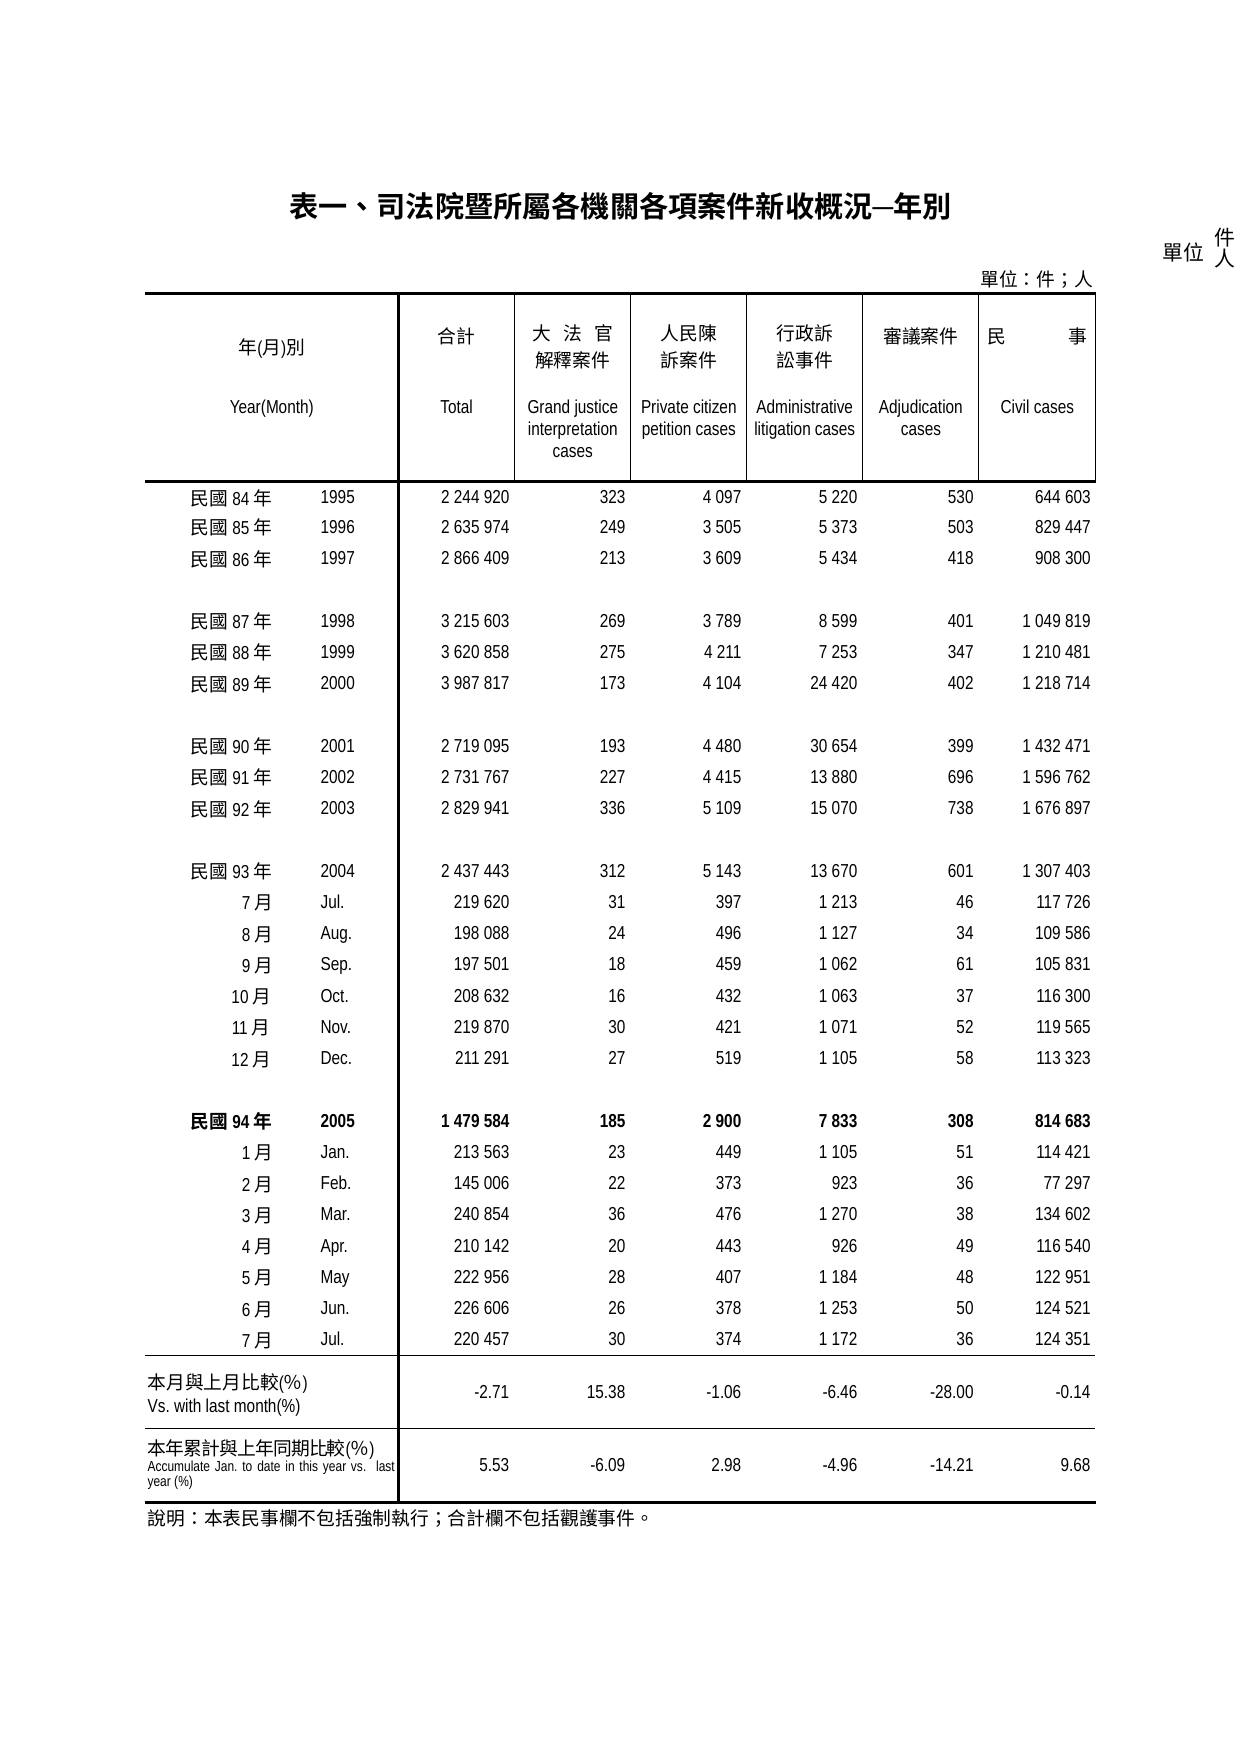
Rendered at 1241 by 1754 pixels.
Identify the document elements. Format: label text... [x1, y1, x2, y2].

table_cell 2001 [318, 730, 397, 761]
table_cell -0.14 [979, 1355, 1096, 1428]
table_cell [400, 699, 514, 730]
table_cell 1 105 [747, 1136, 863, 1167]
table_cell 193 [515, 730, 631, 761]
table_cell [631, 699, 747, 730]
table_cell 民國 85年 [145, 511, 317, 542]
table_cell 198 088 [400, 917, 514, 948]
table_cell 民國 92年 [145, 792, 317, 823]
table_cell [400, 574, 514, 605]
table_cell [145, 1074, 317, 1105]
table_cell 923 [747, 1167, 863, 1198]
table_cell [979, 824, 1096, 855]
table_cell 民國 87年 [145, 605, 317, 636]
table_cell 119 565 [979, 1011, 1096, 1042]
table_cell 407 [631, 1261, 747, 1292]
table_cell [145, 574, 317, 605]
table_cell 220 457 [400, 1324, 514, 1355]
table_cell 1月 [145, 1136, 317, 1167]
table_cell 312 [515, 855, 631, 886]
table_cell 3 789 [631, 605, 747, 636]
table_cell 1 218 714 [979, 667, 1096, 698]
table_cell 1 049 819 [979, 605, 1096, 636]
table_cell 24 420 [747, 667, 863, 698]
table_cell 1998 [318, 605, 397, 636]
table_cell 58 [863, 1042, 979, 1073]
table_cell 1 184 [747, 1261, 863, 1292]
table_cell 227 [515, 761, 631, 792]
table_cell 1999 [318, 636, 397, 667]
table_cell 219 870 [400, 1011, 514, 1042]
table_cell Year(Month) [145, 396, 397, 480]
text 單位：件；人 [148, 265, 1092, 292]
table_cell Administrative litigation cases [747, 396, 862, 480]
table_cell 124 351 [979, 1324, 1096, 1355]
table_cell 民國 84年 [145, 483, 317, 511]
table_cell 432 [631, 980, 747, 1011]
table_cell -1.06 [631, 1356, 747, 1428]
table_cell 122 951 [979, 1261, 1096, 1292]
table_cell 219 620 [400, 886, 514, 917]
table_cell 109 586 [979, 917, 1096, 948]
table_cell [863, 699, 979, 730]
table_cell 5 373 [747, 511, 863, 542]
table_cell Adjudication cases [863, 396, 978, 480]
table_cell 5 220 [747, 483, 863, 511]
table_cell 民國 93年 [145, 855, 317, 886]
table_cell 173 [515, 667, 631, 698]
table_cell 496 [631, 917, 747, 948]
table_cell 443 [631, 1230, 747, 1261]
table_cell 1 105 [747, 1042, 863, 1073]
table_cell 3 609 [631, 542, 747, 573]
table_cell 116 540 [979, 1230, 1096, 1261]
table_cell 4 480 [631, 730, 747, 761]
table_cell -14.21 [863, 1429, 979, 1501]
table_cell 2002 [318, 761, 397, 792]
table_cell [747, 1074, 863, 1105]
table_cell 民國 86年 [145, 542, 317, 573]
table_cell 2 900 [631, 1105, 747, 1136]
table_cell 1 063 [747, 980, 863, 1011]
table_cell 601 [863, 855, 979, 886]
table_cell 7 833 [747, 1105, 863, 1136]
table_cell 18 [515, 949, 631, 980]
table_cell 336 [515, 792, 631, 823]
table_cell 116 300 [979, 980, 1096, 1011]
table_cell [631, 824, 747, 855]
table_cell 908 300 [979, 542, 1096, 573]
table_cell 145 006 [400, 1167, 514, 1198]
table_cell [515, 574, 631, 605]
table_cell [400, 824, 514, 855]
table_cell -2.71 [400, 1356, 514, 1428]
table_cell 476 [631, 1199, 747, 1230]
table_cell 211 291 [400, 1042, 514, 1073]
table_cell [515, 699, 631, 730]
table_cell 2 719 095 [400, 730, 514, 761]
table_cell 1 270 [747, 1199, 863, 1230]
table_cell 2.98 [631, 1429, 747, 1501]
table_cell 4 097 [631, 483, 747, 511]
table_cell 26 [515, 1292, 631, 1323]
table_cell 23 [515, 1136, 631, 1167]
table_cell 449 [631, 1136, 747, 1167]
table_cell 2000 [318, 667, 397, 698]
table_cell Nov. [318, 1011, 397, 1042]
table_cell 1997 [318, 542, 397, 573]
table_cell 347 [863, 636, 979, 667]
table_cell 213 [515, 542, 631, 573]
table_cell 16 [515, 980, 631, 1011]
table_cell 民國 89年 [145, 667, 317, 698]
text 說明：本表民事欄不包括強制執行；合計欄不包括觀護事件。 [148, 1504, 1092, 1531]
table_header 人民陳 訴案件 [631, 295, 746, 396]
table_cell Sep. [318, 949, 397, 980]
table_cell 28 [515, 1261, 631, 1292]
table_cell 61 [863, 949, 979, 980]
table_cell 2月 [145, 1167, 317, 1198]
table_cell 2003 [318, 792, 397, 823]
table_cell 519 [631, 1042, 747, 1073]
table_cell 3 987 817 [400, 667, 514, 698]
table_cell 36 [863, 1324, 979, 1355]
table_cell 418 [863, 542, 979, 573]
table_cell 36 [863, 1167, 979, 1198]
table_cell 11月 [145, 1011, 317, 1042]
table_cell Jul. [318, 1324, 397, 1355]
table_cell 1 210 481 [979, 636, 1096, 667]
table_cell 2 244 920 [400, 483, 514, 511]
table_cell Dec. [318, 1042, 397, 1073]
table_cell 3 505 [631, 511, 747, 542]
table_cell 1 596 762 [979, 761, 1096, 792]
table_cell 401 [863, 605, 979, 636]
table_cell 814 683 [979, 1105, 1096, 1136]
table_cell 24 [515, 917, 631, 948]
table_cell 124 521 [979, 1292, 1096, 1323]
table_cell Jul. [318, 886, 397, 917]
table_header 年(月)別 [145, 295, 397, 396]
table_cell 37 [863, 980, 979, 1011]
table_cell 2 731 767 [400, 761, 514, 792]
table_cell 323 [515, 483, 631, 511]
table_cell 926 [747, 1230, 863, 1261]
table_cell 本年累計與上年同期比較(％) Accumulate Jan. to date in this year vs. last year (%) [145, 1429, 397, 1501]
table_cell 1 253 [747, 1292, 863, 1323]
table_cell Jun. [318, 1292, 397, 1323]
table_cell 7月 [145, 886, 317, 917]
table_cell 49 [863, 1230, 979, 1261]
table_cell 5 109 [631, 792, 747, 823]
table_cell 8月 [145, 917, 317, 948]
table_cell 240 854 [400, 1199, 514, 1230]
table_cell [863, 824, 979, 855]
table_cell 208 632 [400, 980, 514, 1011]
table_cell [145, 699, 317, 730]
table_cell 46 [863, 886, 979, 917]
table_cell 503 [863, 511, 979, 542]
table_cell Civil cases [979, 396, 1095, 480]
table_cell [747, 699, 863, 730]
text 單位： [1162, 237, 1212, 262]
table_cell 399 [863, 730, 979, 761]
table_cell [631, 574, 747, 605]
table_cell [515, 1074, 631, 1105]
table_cell 民國 91年 [145, 761, 317, 792]
table_cell 2 437 443 [400, 855, 514, 886]
table_cell 8 599 [747, 605, 863, 636]
table_cell 5.53 [400, 1429, 514, 1501]
table_cell 2004 [318, 855, 397, 886]
table_header 行政訴 訟事件 [747, 295, 862, 396]
table_cell 30 [515, 1011, 631, 1042]
table_cell 3月 [145, 1199, 317, 1230]
table_cell 1 479 584 [400, 1105, 514, 1136]
table_cell [318, 824, 397, 855]
table_header 合計 [400, 295, 514, 396]
table_cell 213 563 [400, 1136, 514, 1167]
table_cell [318, 1074, 397, 1105]
table_cell 22 [515, 1167, 631, 1198]
table_cell 20 [515, 1230, 631, 1261]
table_cell 2 829 941 [400, 792, 514, 823]
table_cell Feb. [318, 1167, 397, 1198]
table_cell 249 [515, 511, 631, 542]
table_cell 31 [515, 886, 631, 917]
table_cell 民國 88年 [145, 636, 317, 667]
table_cell -6.46 [747, 1356, 863, 1428]
table_cell 30 654 [747, 730, 863, 761]
table_cell 34 [863, 917, 979, 948]
table_cell 15.38 [515, 1356, 631, 1428]
table_cell 5月 [145, 1261, 317, 1292]
table_cell [979, 574, 1096, 605]
table_cell 117 726 [979, 886, 1096, 917]
table_cell Private citizen petition cases [631, 396, 746, 480]
table_cell [863, 1074, 979, 1105]
table_cell -28.00 [863, 1356, 979, 1428]
table_cell 185 [515, 1105, 631, 1136]
table_cell 1996 [318, 511, 397, 542]
table_cell [145, 824, 317, 855]
table_cell 2005 [318, 1105, 397, 1136]
table_cell 3 215 603 [400, 605, 514, 636]
table_cell Apr. [318, 1230, 397, 1261]
table_cell 402 [863, 667, 979, 698]
table_cell 374 [631, 1324, 747, 1355]
table_cell 644 603 [979, 483, 1096, 511]
table_cell 373 [631, 1167, 747, 1198]
table_cell 7月 [145, 1324, 317, 1355]
table_cell [747, 824, 863, 855]
table_cell 51 [863, 1136, 979, 1167]
table_cell 36 [515, 1199, 631, 1230]
table_cell 1 676 897 [979, 792, 1096, 823]
table_cell 民國 94年 [145, 1105, 317, 1136]
table_cell May [318, 1261, 397, 1292]
table_cell 1 213 [747, 886, 863, 917]
table_cell 530 [863, 483, 979, 511]
table_cell 829 447 [979, 511, 1096, 542]
table_cell 2 635 974 [400, 511, 514, 542]
table_cell [631, 1074, 747, 1105]
table_cell 9月 [145, 949, 317, 980]
table_cell 6月 [145, 1292, 317, 1323]
table_cell 4 211 [631, 636, 747, 667]
table_cell 52 [863, 1011, 979, 1042]
table_cell 民國 90年 [145, 730, 317, 761]
table_cell Total [400, 396, 514, 480]
table_cell 4 104 [631, 667, 747, 698]
table_cell 27 [515, 1042, 631, 1073]
table_cell 50 [863, 1292, 979, 1323]
table_cell 4月 [145, 1230, 317, 1261]
table_cell Jan. [318, 1136, 397, 1167]
table_cell 1 127 [747, 917, 863, 948]
table_cell 4 415 [631, 761, 747, 792]
table_cell 1 432 471 [979, 730, 1096, 761]
table_cell 30 [515, 1324, 631, 1355]
table_cell 48 [863, 1261, 979, 1292]
table_cell 3 620 858 [400, 636, 514, 667]
table_cell 38 [863, 1199, 979, 1230]
table_cell 459 [631, 949, 747, 980]
table_cell Grand justice interpretation cases [515, 396, 630, 480]
table_cell Aug. [318, 917, 397, 948]
table_cell [747, 574, 863, 605]
table_cell 77 297 [979, 1167, 1096, 1198]
table_cell 222 956 [400, 1261, 514, 1292]
table_header 民事 [979, 295, 1095, 396]
table_cell 5 434 [747, 542, 863, 573]
table_cell 1 172 [747, 1324, 863, 1355]
table_cell 378 [631, 1292, 747, 1323]
table_cell 9.68 [979, 1428, 1096, 1501]
table_cell 1995 [318, 483, 397, 511]
table_cell [863, 574, 979, 605]
table_cell 13 880 [747, 761, 863, 792]
table_cell 105 831 [979, 949, 1096, 980]
table_cell 1 071 [747, 1011, 863, 1042]
table_cell 13 670 [747, 855, 863, 886]
table_cell Oct. [318, 980, 397, 1011]
table_cell [979, 699, 1096, 730]
table_cell 269 [515, 605, 631, 636]
text 表一、司法院暨所屬各機關各項案件新收概況─年別 [148, 183, 1092, 225]
table_cell -6.09 [515, 1429, 631, 1501]
table_cell 113 323 [979, 1042, 1096, 1073]
table_cell 114 421 [979, 1136, 1096, 1167]
table_cell 1 307 403 [979, 855, 1096, 886]
table_cell 738 [863, 792, 979, 823]
table_cell 210 142 [400, 1230, 514, 1261]
table_cell 12月 [145, 1042, 317, 1073]
table_cell 5 143 [631, 855, 747, 886]
table_cell 本月與上月比較(％) Vs. with last month(%) [145, 1356, 397, 1428]
table_cell 7 253 [747, 636, 863, 667]
text 件人 [1212, 227, 1240, 270]
table_cell [318, 699, 397, 730]
table_cell 421 [631, 1011, 747, 1042]
table_cell 696 [863, 761, 979, 792]
table_cell 1 062 [747, 949, 863, 980]
table_cell 397 [631, 886, 747, 917]
table_cell [979, 1074, 1096, 1105]
table_cell 134 602 [979, 1199, 1096, 1230]
table_cell 197 501 [400, 949, 514, 980]
table_header 審議案件 [863, 295, 978, 396]
table_cell Mar. [318, 1199, 397, 1230]
table_cell [515, 824, 631, 855]
table_cell 15 070 [747, 792, 863, 823]
table_cell [400, 1074, 514, 1105]
table_cell 226 606 [400, 1292, 514, 1323]
table_cell 10月 [145, 980, 317, 1011]
table_cell 2 866 409 [400, 542, 514, 573]
table_cell 275 [515, 636, 631, 667]
table_cell 308 [863, 1105, 979, 1136]
table_cell [318, 574, 397, 605]
table_cell -4.96 [747, 1429, 863, 1501]
table_header 大法官 解釋案件 [515, 295, 630, 396]
